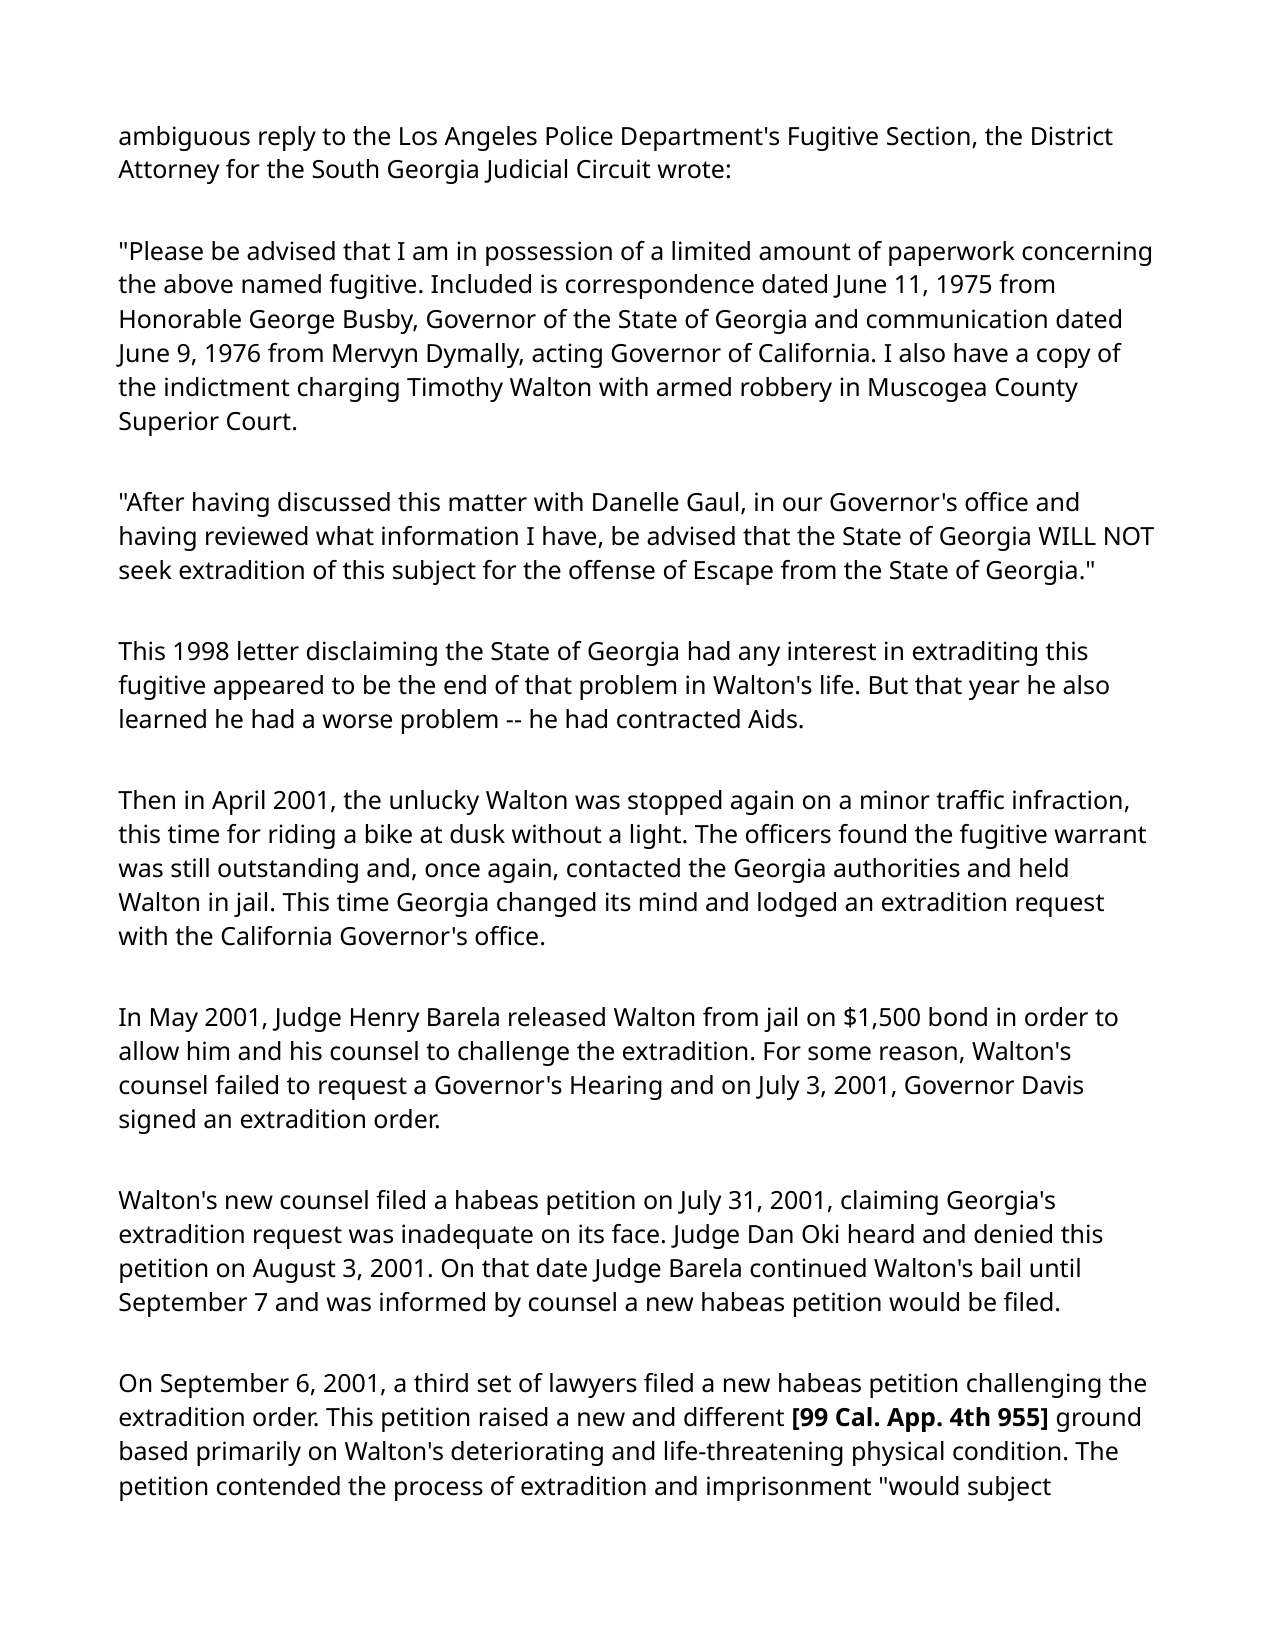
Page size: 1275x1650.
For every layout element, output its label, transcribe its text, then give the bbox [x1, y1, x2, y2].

text Then in April 2001, the unlucky Walton was stopped again on a minor traffic infraction, this time for riding a bike at dusk without a light. The officers found the fugitive warrant was still outstanding and, once again, contacted the Georgia authorities and held Walton in jail. This time Georgia changed its mind and lodged an extradition request with the California Governor's office. [118, 782, 1157, 953]
text In May 2001, Judge Henry Barela released Walton from jail on $1,500 bond in order to allow him and his counsel to challenge the extradition. For some reason, Walton's counsel failed to request a Governor's Hearing and on July 3, 2001, Governor Davis signed an extradition order. [118, 1000, 1157, 1136]
text "After having discussed this matter with Danelle Gaul, in our Governor's office and having reviewed what information I have, be advised that the State of Georgia WILL NOT seek extradition of this subject for the offense of Escape from the State of Georgia." [118, 484, 1157, 587]
text On September 6, 2001, a third set of lawyers filed a new habeas petition challenging the extradition order. This petition raised a new and different [99 Cal. App. 4th 955] ground based primarily on Walton's deteriorating and life-threatening physical condition. The petition contended the process of extradition and imprisonment "would subject [118, 1366, 1157, 1502]
text This 1998 letter disclaiming the State of Georgia had any interest in extraditing this fugitive appeared to be the end of that problem in Walton's life. But that year he also learned he had a worse problem -- he had contracted Aids. [118, 633, 1157, 736]
text ambiguous reply to the Los Angeles Police Department's Fugitive Section, the District Attorney for the South Georgia Judicial Circuit wrote: [118, 118, 1157, 186]
text "Please be advised that I am in possession of a limited amount of paperwork concerning the above named fugitive. Included is correspondence dated June 11, 1975 from Honorable George Busby, Governor of the State of Georgia and communication dated June 9, 1976 from Mervyn Dymally, acting Governor of California. I also have a copy of the indictment charging Timothy Walton with armed robbery in Muscogea County Superior Court. [118, 233, 1157, 437]
text Walton's new counsel filed a habeas petition on July 31, 2001, claiming Georgia's extradition request was inadequate on its face. Judge Dan Oki heard and denied this petition on August 3, 2001. On that date Judge Barela continued Walton's bail until September 7 and was informed by counsel a new habeas petition would be filed. [118, 1183, 1157, 1319]
